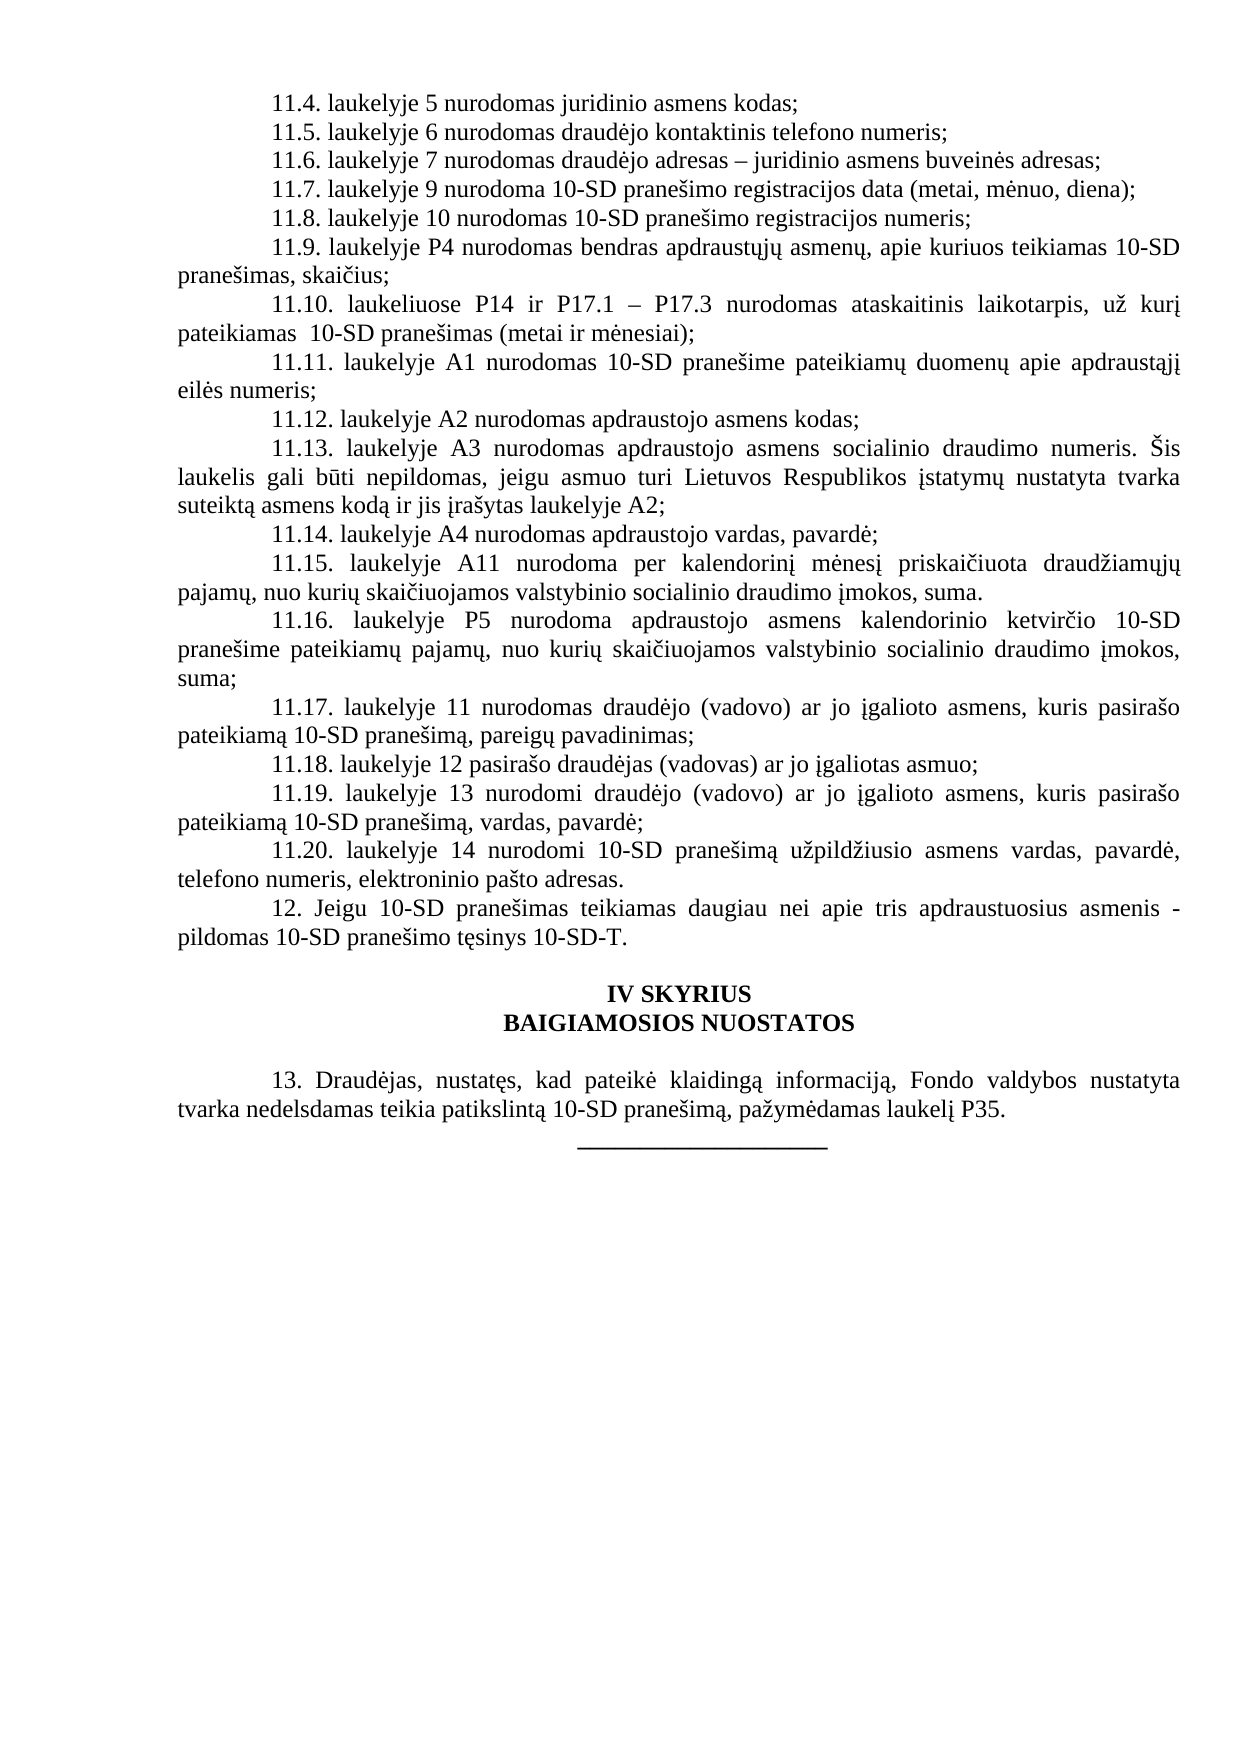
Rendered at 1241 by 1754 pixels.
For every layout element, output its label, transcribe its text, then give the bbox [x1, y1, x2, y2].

text 11.17. laukelyje 11 nurodomas draudėjo (vadovo) ar jo įgalioto asmens, kuris pasirašo pateikiamą 10-SD pranešimą, pareigų pavadinimas; [177, 692, 1181, 749]
text 11.5. laukelyje 6 nurodomas draudėjo kontaktinis telefono numeris; [177, 117, 1181, 145]
text 12. Jeigu 10-SD pranešimas teikiamas daugiau nei apie tris apdraustuosius asmenis - pildomas 10-SD pranešimo tęsinys 10-SD-T. [177, 893, 1181, 950]
text 11.15. laukelyje A11 nurodoma per kalendorinį mėnesį priskaičiuota draudžiamųjų pajamų, nuo kurių skaičiuojamos valstybinio socialinio draudimo įmokos, suma. [177, 548, 1181, 605]
text 13. Draudėjas, nustatęs, kad pateikė klaidingą informaciją, Fondo valdybos nustatyta tvarka nedelsdamas teikia patikslintą 10-SD pranešimą, pažymėdamas laukelį P35. [177, 1065, 1181, 1123]
text 11.12. laukelyje A2 nurodomas apdraustojo asmens kodas; [177, 404, 1181, 433]
text 11.7. laukelyje 9 nurodoma 10-SD pranešimo registracijos data (metai, mėnuo, diena); [177, 174, 1181, 203]
text 11.4. laukelyje 5 nurodomas juridinio asmens kodas; [177, 88, 1181, 117]
text 11.10. laukeliuose P14 ir P17.1 – P17.3 nurodomas ataskaitinis laikotarpis, už kurį pateikiamas 10-SD pranešimas (metai ir mėnesiai); [177, 289, 1181, 347]
text ____________________ [213, 1123, 1168, 1152]
text 11.14. laukelyje A4 nurodomas apdraustojo vardas, pavardė; [177, 519, 1181, 548]
text IV SKYRIUS [177, 979, 1181, 1008]
text 11.11. laukelyje A1 nurodomas 10-SD pranešime pateikiamų duomenų apie apdraustąjį eilės numeris; [177, 347, 1181, 404]
text 11.18. laukelyje 12 pasirašo draudėjas (vadovas) ar jo įgaliotas asmuo; [177, 749, 1181, 778]
text 11.13. laukelyje A3 nurodomas apdraustojo asmens socialinio draudimo numeris. Šis laukelis gali būti nepildomas, jeigu asmuo turi Lietuvos Respublikos įstatymų nustatyta tvarka suteiktą asmens kodą ir jis įrašytas laukelyje A2; [177, 433, 1181, 519]
text BAIGIAMOSIOS NUOSTATOS [177, 1008, 1181, 1037]
text 11.19. laukelyje 13 nurodomi draudėjo (vadovo) ar jo įgalioto asmens, kuris pasirašo pateikiamą 10-SD pranešimą, vardas, pavardė; [177, 778, 1181, 835]
text 11.9. laukelyje P4 nurodomas bendras apdraustųjų asmenų, apie kuriuos teikiamas 10-SD pranešimas, skaičius; [177, 232, 1181, 289]
text 11.20. laukelyje 14 nurodomi 10-SD pranešimą užpildžiusio asmens vardas, pavardė, telefono numeris, elektroninio pašto adresas. [177, 835, 1181, 893]
text 11.8. laukelyje 10 nurodomas 10-SD pranešimo registracijos numeris; [177, 203, 1181, 232]
text 11.16. laukelyje P5 nurodoma apdraustojo asmens kalendorinio ketvirčio 10-SD pranešime pateikiamų pajamų, nuo kurių skaičiuojamos valstybinio socialinio draudimo įmokos, suma; [177, 605, 1181, 692]
text 11.6. laukelyje 7 nurodomas draudėjo adresas – juridinio asmens buveinės adresas; [177, 145, 1181, 174]
